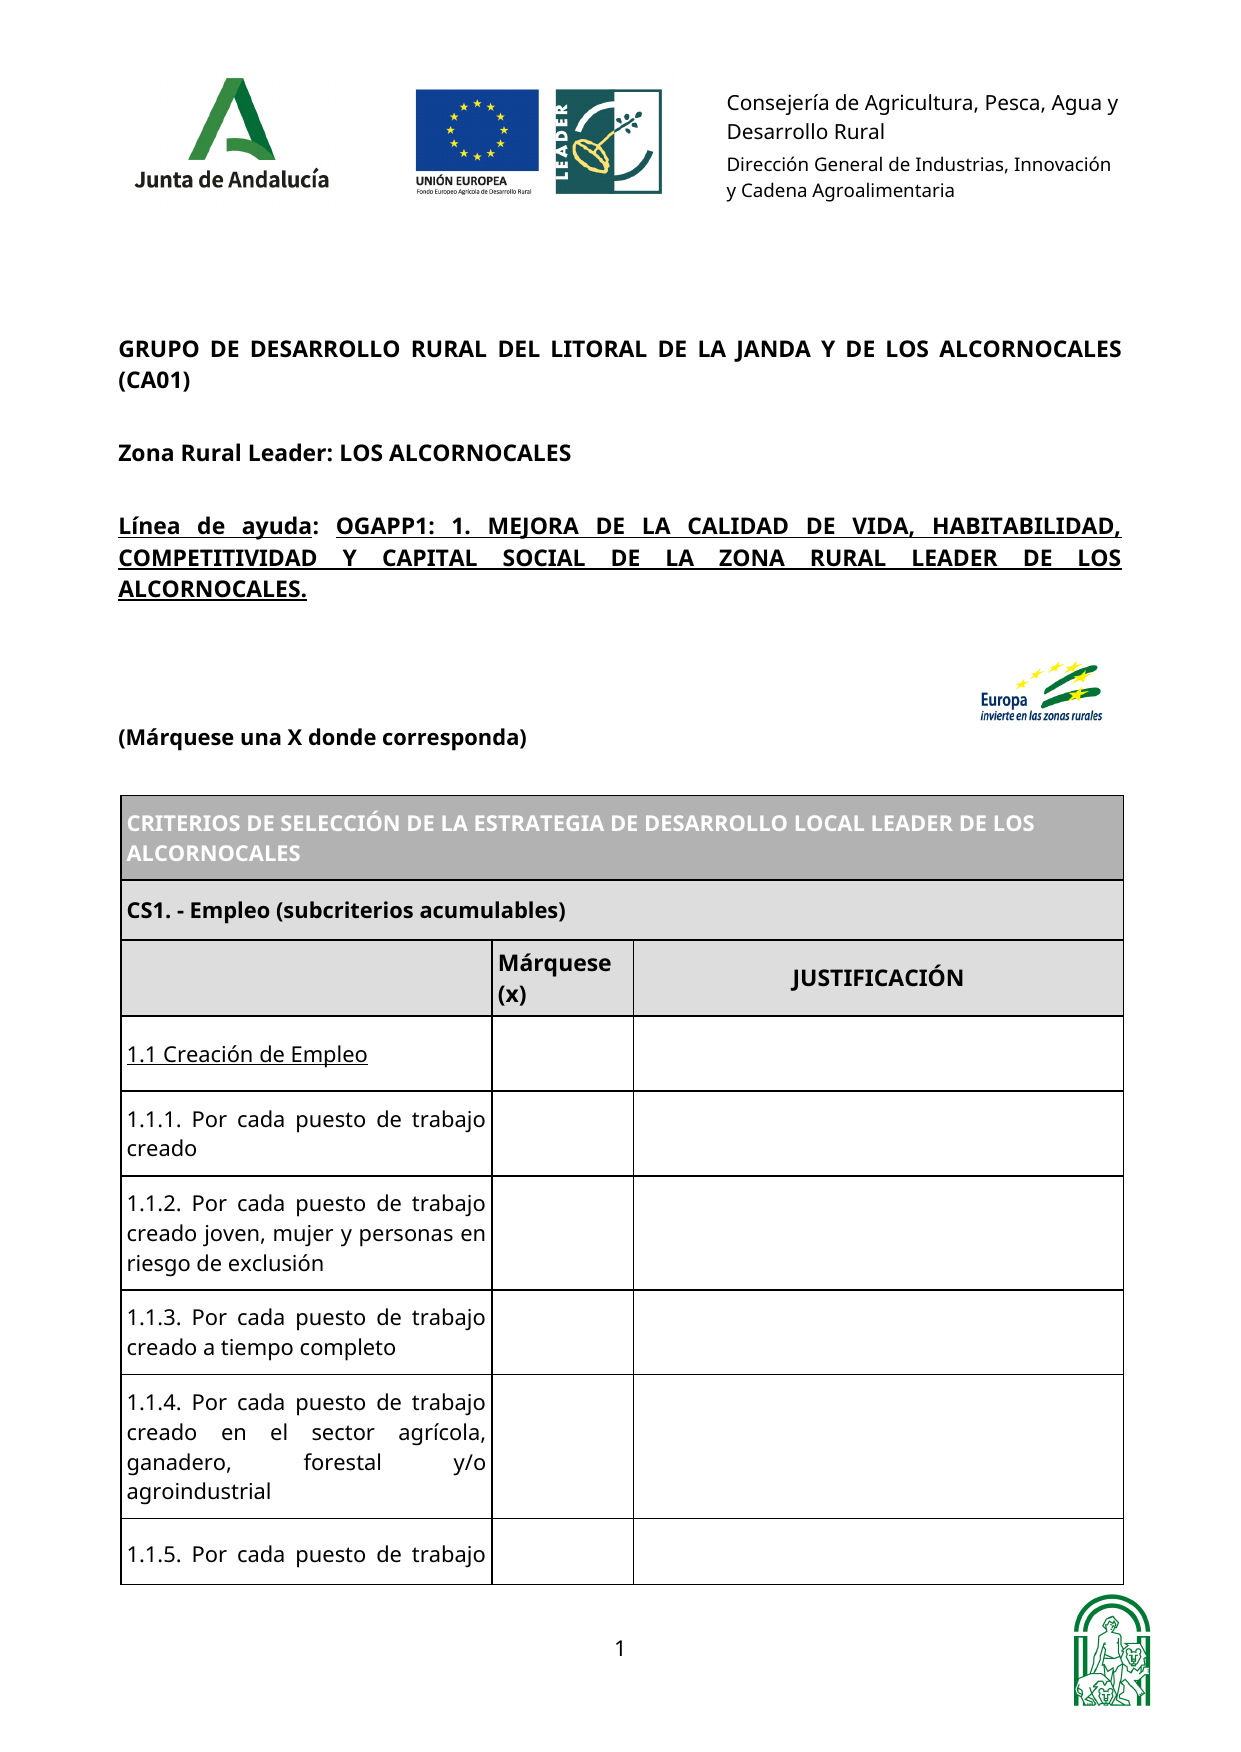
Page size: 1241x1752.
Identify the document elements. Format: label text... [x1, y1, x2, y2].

text (Márquese una X donde corresponda) [118, 722, 1122, 751]
text Zona Rural Leader: LOS ALCORNOCALES [118, 437, 1122, 469]
table_cell [634, 1519, 1123, 1584]
table_header CRITERIOS DE SELECCIÓN DE LA ESTRATEGIA DE DESARROLLO LOCAL LEADER DE LOS ALCORNOCALES [122, 796, 1123, 879]
table_cell [493, 1291, 633, 1374]
picture [401, 69, 677, 212]
table_cell 1.1.2. Por cada puesto de trabajo creado joven, mujer y personas en riesgo de exclusión [122, 1177, 491, 1289]
table_cell [634, 1092, 1123, 1175]
table_cell Márquese (x) [493, 941, 633, 1015]
table_cell 1.1.3. Por cada puesto de trabajo creado a tiempo completo [122, 1291, 491, 1374]
table_cell [634, 1177, 1123, 1289]
table_cell JUSTIFICACIÓN [634, 941, 1123, 1015]
picture [1060, 1586, 1167, 1716]
text Grupo de Desarrollo Rural DEL LITORAL DE LA JANDA Y DE LOS ALCORNOCALES (ca01) [118, 333, 1122, 396]
table_cell [634, 1017, 1123, 1090]
text Línea de ayuda: OGAPP1: 1. MEJORA DE LA CALIDAD DE VIDA, HABITABILIDAD, COMPETITIVIDAD Y CAPITAL SOCIAL DE LA ZONA RURAL LEADER DE LOS [118, 510, 1122, 568]
table_cell [634, 1291, 1123, 1374]
table_cell 1.1.1. Por cada puesto de trabajo creado [122, 1092, 491, 1175]
table_cell CS1. - Empleo (subcriterios acumulables) [122, 881, 1123, 939]
text ALCORNOCALES. [118, 570, 1122, 604]
table_cell 1.1.5. Por cada puesto de trabajo [122, 1519, 491, 1584]
table_cell [493, 1519, 633, 1584]
table_cell [634, 1375, 1123, 1518]
table_cell [493, 1177, 633, 1289]
table_cell [122, 941, 491, 1015]
table_cell 1.1.4. Por cada puesto de trabajo creado en el sector agrícola, ganadero, forestal y/o agroindustrial [122, 1375, 491, 1518]
table_cell [493, 1375, 633, 1518]
table_cell [493, 1092, 633, 1175]
picture [120, 53, 343, 209]
table_cell [493, 1017, 633, 1090]
table_cell 1.1 Creación de Empleo [122, 1017, 491, 1090]
